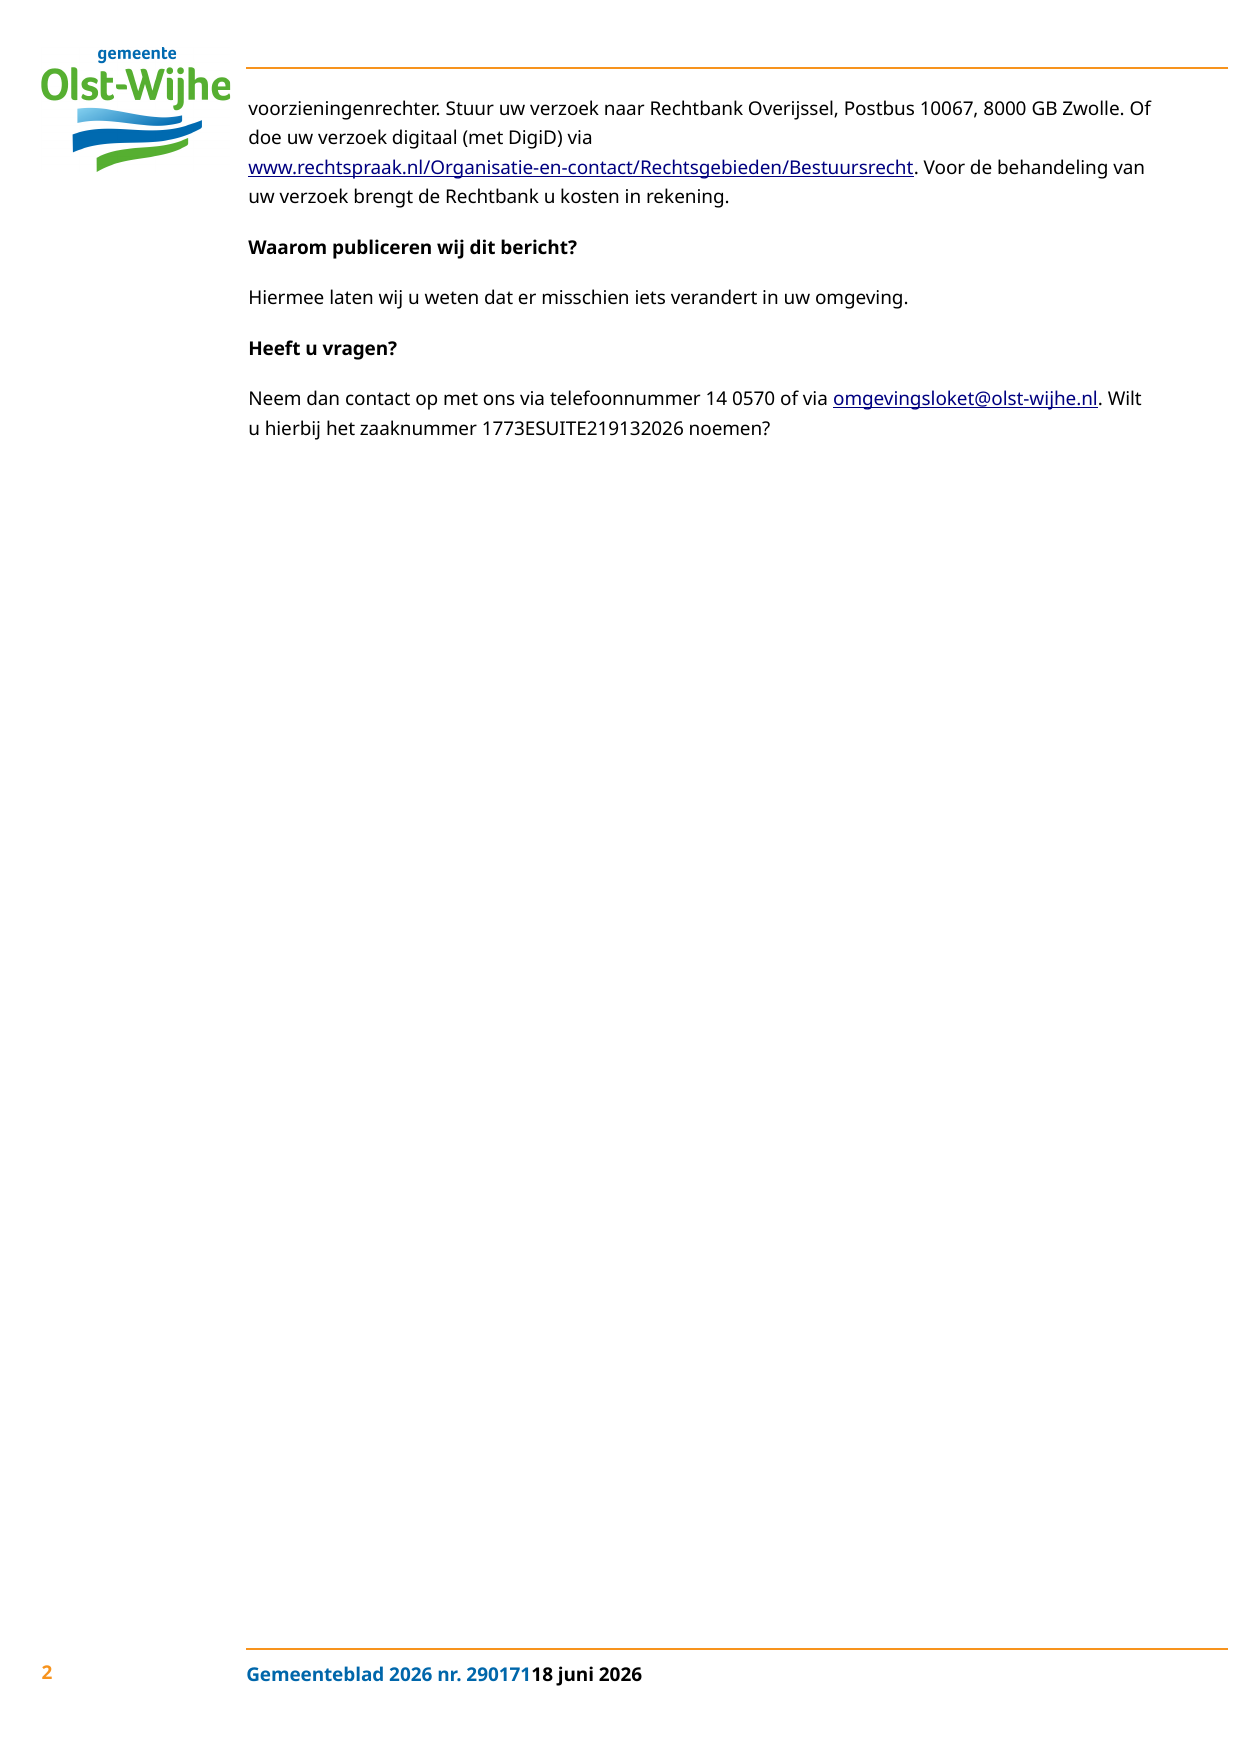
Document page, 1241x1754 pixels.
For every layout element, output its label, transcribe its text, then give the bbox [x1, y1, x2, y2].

text voorzieningenrechter. Stuur uw verzoek naar Rechtbank Overijssel, Postbus 10067, 8000 GB Zwolle. Of doe uw verzoek digitaal (met DigiD) via www.rechtspraak.nl/Organisatie-en-contact/Rechtsgebieden/Bestuursrecht. Voor de behandeling van uw verzoek brengt de Rechtbank u kosten in rekening. [248, 95, 1152, 209]
picture [41, 47, 231, 172]
text Neem dan contact op met ons via telefoonnummer 14 0570 of via omgevingsloket@olst-wijhe.nl. Wilt u hierbij het zaaknummer 1773ESUITE219132026 noemen? [248, 385, 1152, 441]
text Hiermee laten wij u weten dat er misschien iets verandert in uw omgeving. [248, 284, 1152, 310]
text Waarom publiceren wij dit bericht? [248, 234, 1152, 260]
text Heeft u vragen? [248, 335, 1152, 361]
